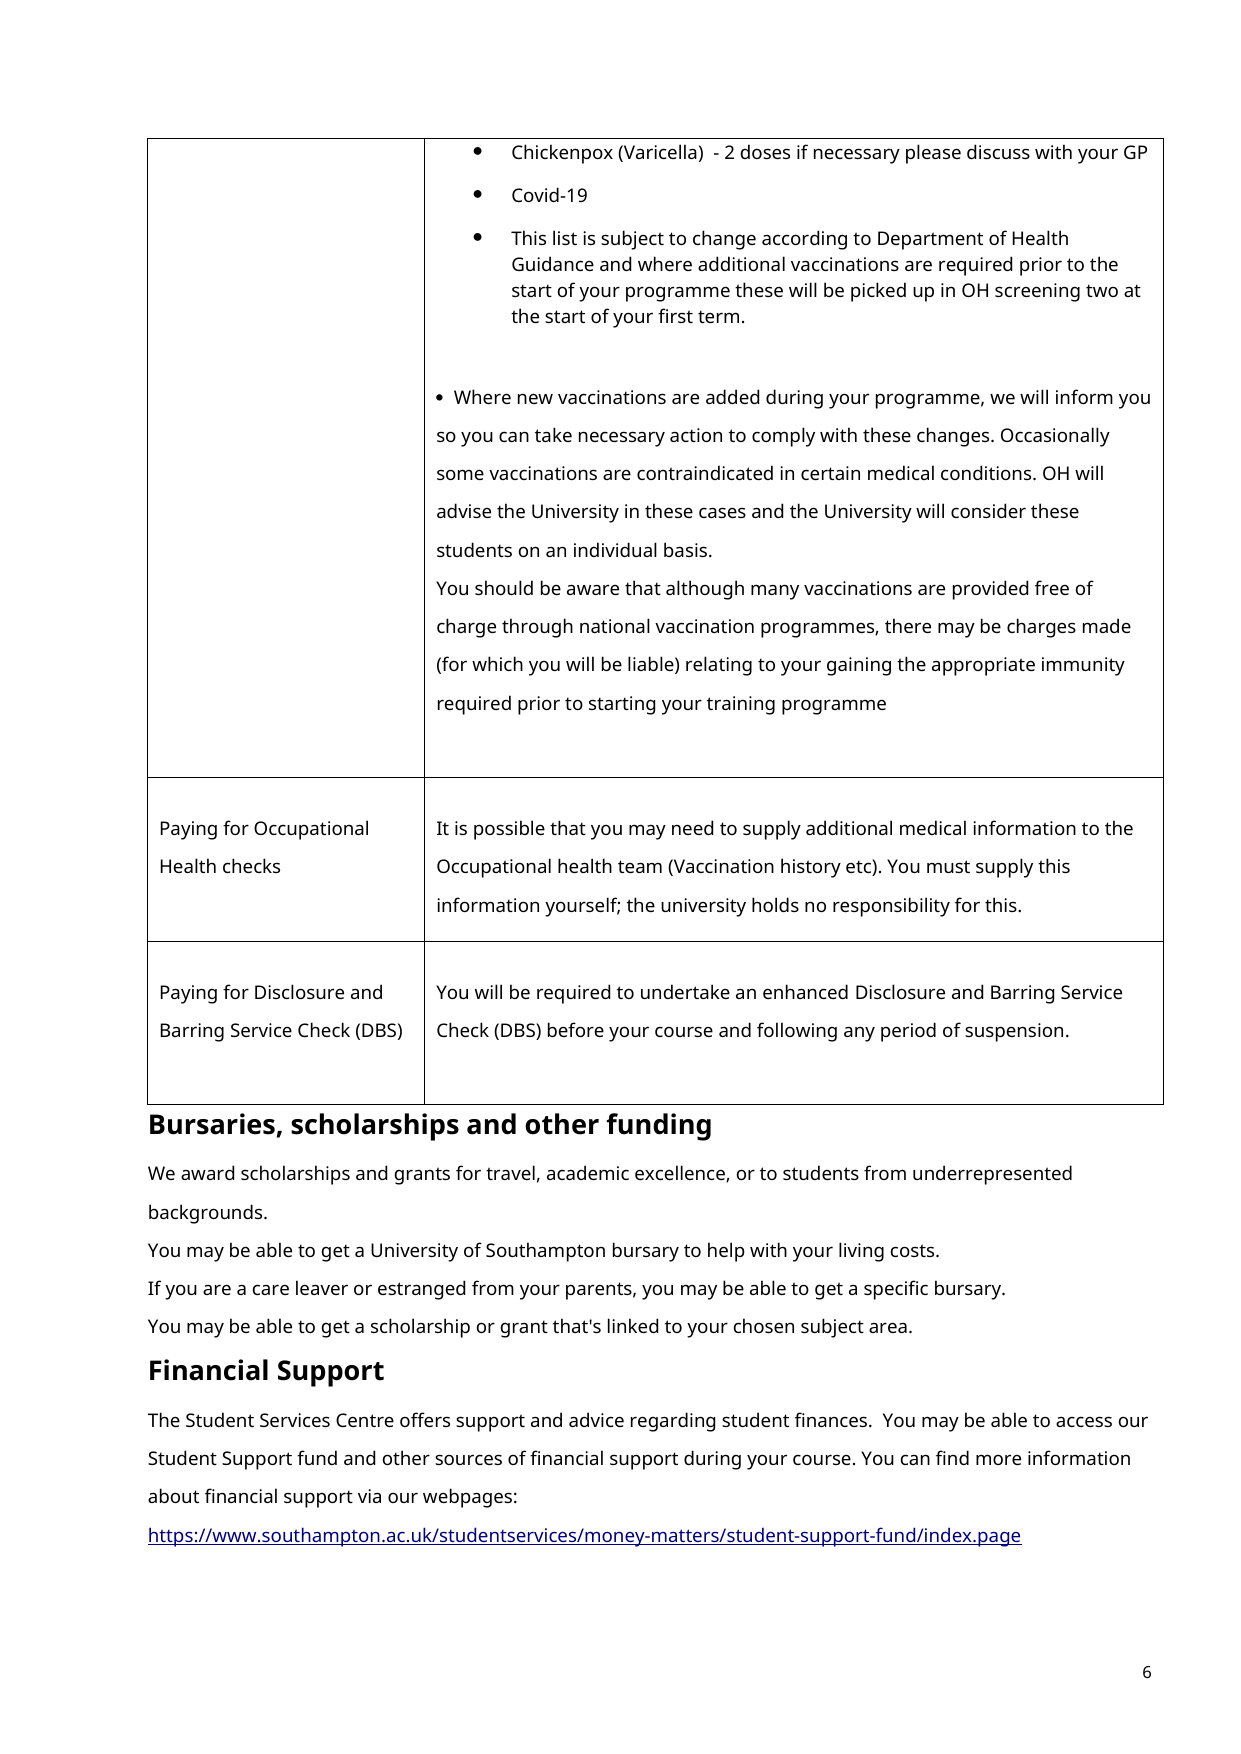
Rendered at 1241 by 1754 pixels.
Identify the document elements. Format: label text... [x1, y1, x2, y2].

table_cell Paying for Disclosure and Barring Service Check (DBS) [148, 942, 424, 1104]
table_cell Paying for Occupational Health checks [148, 778, 424, 941]
text You may be able to get a scholarship or grant that's linked to your chosen subject area. [148, 1314, 1152, 1339]
text You may be able to get a University of Southampton bursary to help with your living costs. [148, 1237, 1152, 1263]
table_cell It is possible that you may need to supply additional medical information to the Occupational health team (Vaccination history etc). You must supply this information yourself; the university holds no responsibility for this. [425, 778, 1163, 941]
subtitle Bursaries, scholarships and other funding [148, 1105, 1152, 1142]
subtitle Financial Support [148, 1352, 1152, 1389]
table_cell You will be required to undertake an enhanced Disclosure and Barring Service Check (DBS) before your course and following any period of suspension. [425, 942, 1163, 1104]
table_cell All students must comply with the vaccination programme as this is required in order to undertake placements. The current list of required vaccinations is: DTP (Diphtheria, Tetanus, Pertussis) – Full course Meningitis ACWY Polio MMR – Both doses Hepatitis B – At least two of the three doses before entering clinical practice Chickenpox (Varicella) - 2 doses if necessary please discuss with your GP Covid-19 This list is subject to change according to Department of Health Guidance and where additional vaccinations are required prior to the start of your programme these will be picked up in OH screening two at the start of your first term. · Where new vaccinations are added during your programme, we will inform you so you can take necessary action to comply with these changes. Occasionally some vaccinations are contraindicated in certain medical conditions. OH will advise the University in these cases and the University will consider these students on an individual basis. You should be aware that although many vaccinations are provided free of charge through national vaccination programmes, there may be charges made (for which you will be liable) relating to your gaining the appropriate immunity required prior to starting your training programme [425, 139, 1163, 777]
text We award scholarships and grants for travel, academic excellence, or to students from underrepresented backgrounds. [148, 1161, 1152, 1224]
text The Student Services Centre offers support and advice regarding student finances. You may be able to access our Student Support fund and other sources of financial support during your course. You can find more information about financial support via our webpages: https://www.southampton.ac.uk/studentservices/money-matters/student-support-fund/index.page [148, 1407, 1152, 1547]
text If you are a care leaver or estranged from your parents, you may be able to get a specific bursary. [148, 1275, 1152, 1301]
table_cell [148, 139, 424, 777]
